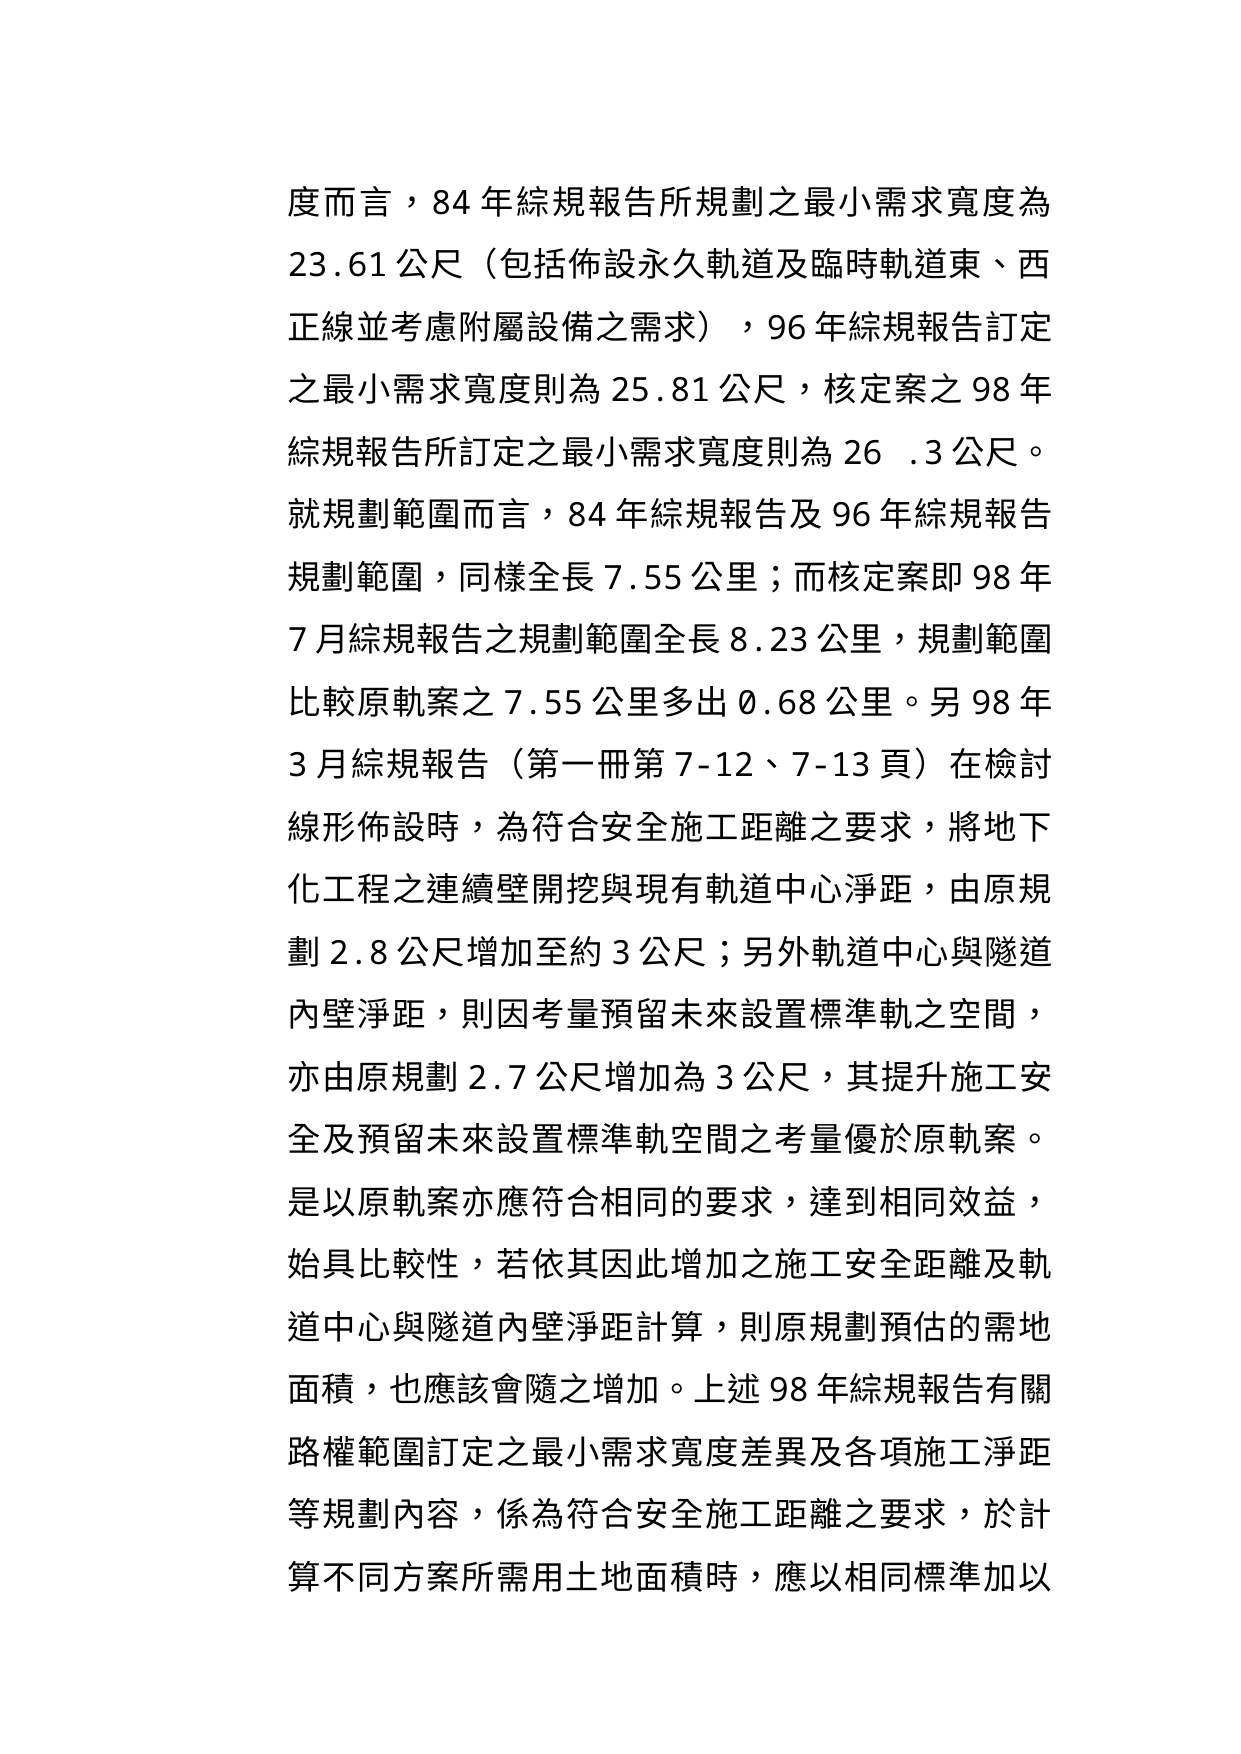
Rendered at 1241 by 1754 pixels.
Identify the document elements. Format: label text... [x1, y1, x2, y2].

text 度而言，84年綜規報告所規劃之最小需求寬度為23.61公尺（包括佈設永久軌道及臨時軌道東、西正線並考慮附屬設備之需求），96年綜規報告訂定之最小需求寬度則為25.81公尺，核定案之98年綜規報告所訂定之最小需求寬度則為26 .3公尺。就規劃範圍而言，84年綜規報告及96年綜規報告規劃範圍，同樣全長7.55公里；而核定案即98年7月綜規報告之規劃範圍全長8.23公里，規劃範圍比較原軌案之7.55公里多出0.68公里。另98年3月綜規報告（第一冊第7-12、7-13頁）在檢討線形佈設時，為符合安全施工距離之要求，將地下化工程之連續壁開挖與現有軌道中心淨距，由原規劃2.8公尺增加至約3公尺；另外軌道中心與隧道內壁淨距，則因考量預留未來設置標準軌之空間，亦由原規劃2.7公尺增加為3公尺，其提升施工安全及預留未來設置標準軌空間之考量優於原軌案。是以原軌案亦應符合相同的要求，達到相同效益，始具比較性，若依其因此增加之施工安全距離及軌道中心與隧道內壁淨距計算，則原規劃預估的需地面積，也應該會隨之增加。上述98年綜規報告有關路權範圍訂定之最小需求寬度差異及各項施工淨距等規劃內容，係為符合安全施工距離之要求，於計算不同方案所需用土地面積時，應以相同標準加以 [187, 158, 1053, 1596]
